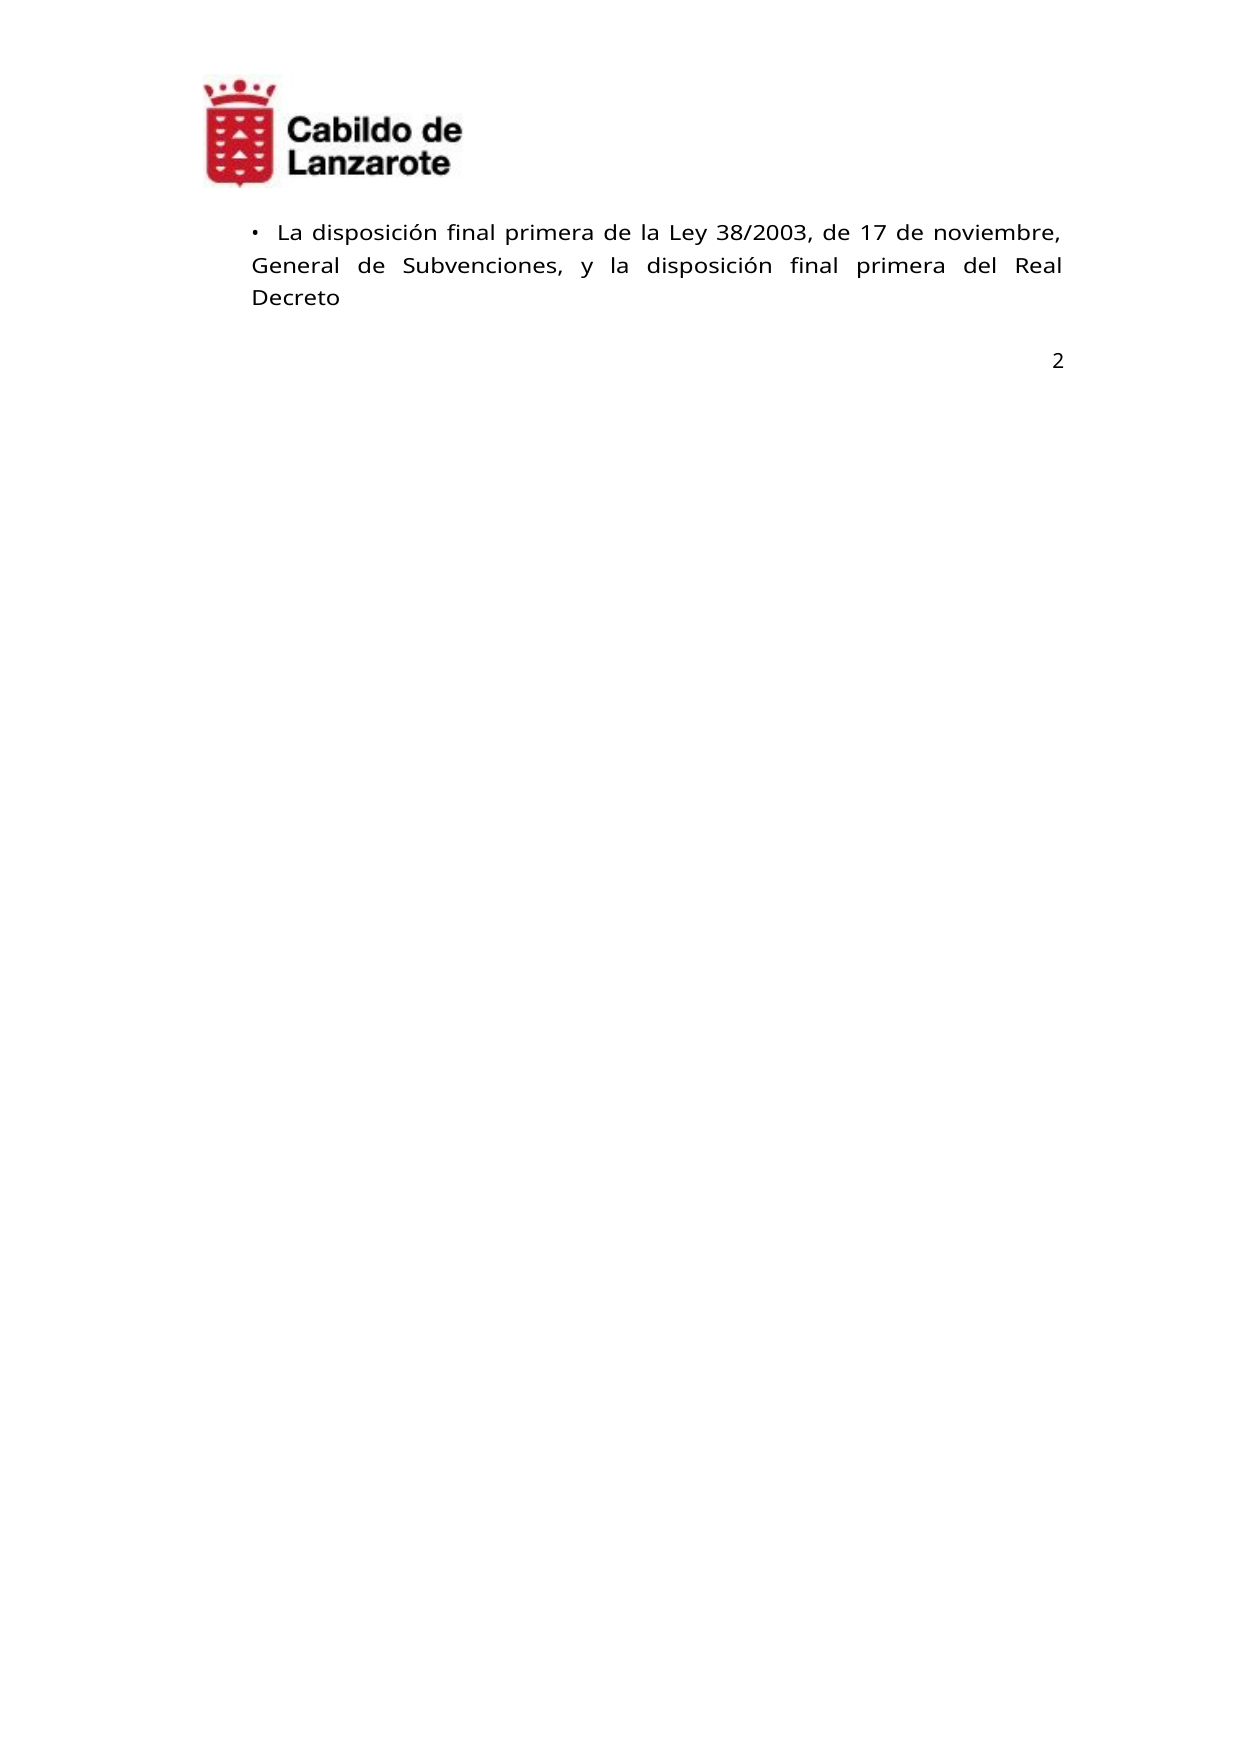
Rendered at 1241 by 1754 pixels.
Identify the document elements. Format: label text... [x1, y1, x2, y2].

picture [202, 74, 464, 188]
list La disposición final primera de la Ley 38/2003, de 17 de noviembre, General de Subvenciones, y la disposición final primera del Real Decreto [251, 218, 1062, 312]
text 2 [58, 346, 1064, 375]
